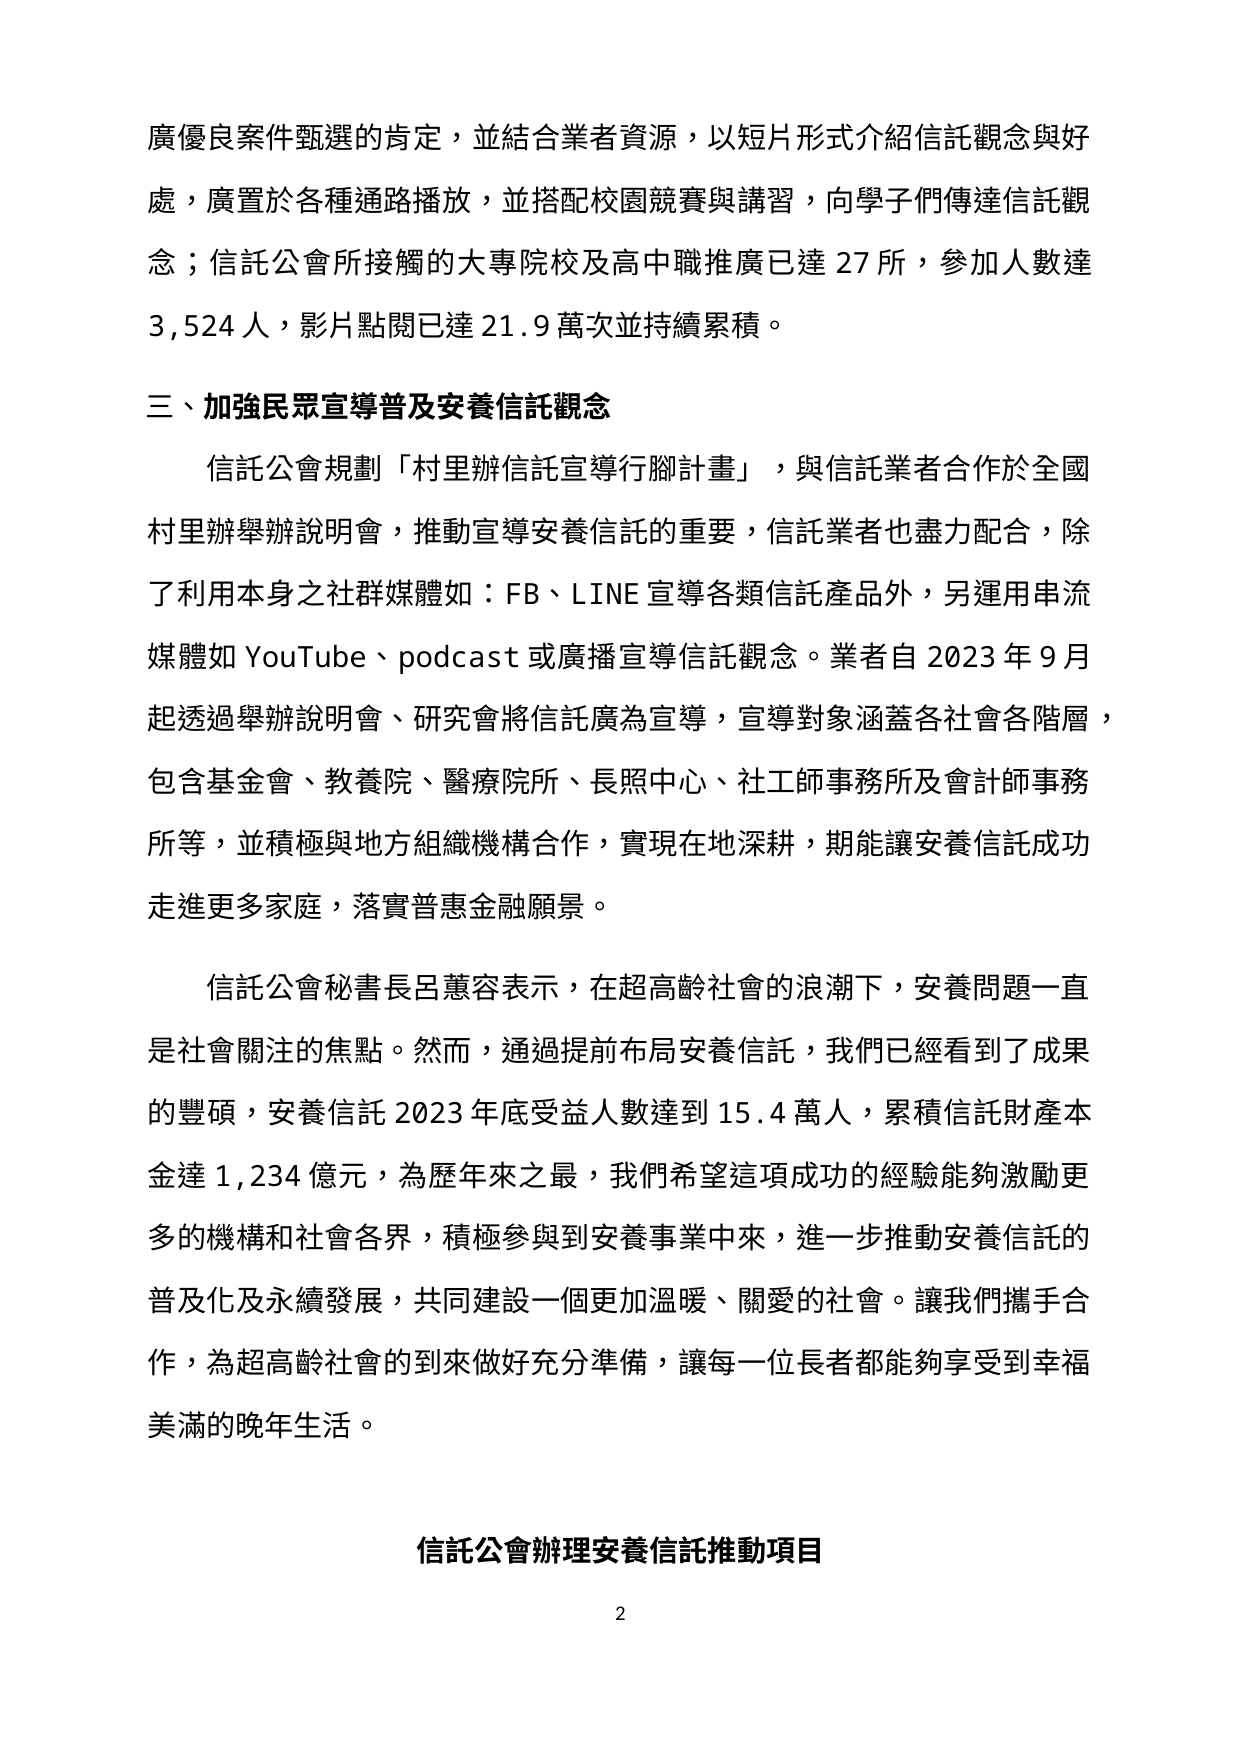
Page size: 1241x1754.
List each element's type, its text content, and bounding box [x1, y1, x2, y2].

text 三、加強民眾宣導普及安養信託觀念 [145, 363, 1092, 425]
text 信託公會辦理安養信託推動項目 [148, 1507, 1092, 1569]
text 廣優良案件甄選的肯定，並結合業者資源，以短片形式介紹信託觀念與好處，廣置於各種通路播放，並搭配校園競賽與講習，向學子們傳達信託觀念；信託公會所接觸的大專院校及高中職推廣已達27所，參加人數達3,524人，影片點閱已達21.9萬次並持續累積。 [148, 94, 1092, 344]
text 信託公會秘書長呂蕙容表示，在超高齡社會的浪潮下，安養問題一直是社會關注的焦點。然而，通過提前布局安養信託，我們已經看到了成果的豐碩，安養信託2023年底受益人數達到15.4萬人，累積信託財產本金達1,234億元，為歷年來之最，我們希望這項成功的經驗能夠激勵更多的機構和社會各界，積極參與到安養事業中來，進一步推動安養信託的普及化及永續發展，共同建設一個更加溫暖、關愛的社會。讓我們攜手合作，為超高齡社會的到來做好充分準備，讓每一位長者都能夠享受到幸福美滿的晚年生活。 [148, 944, 1092, 1444]
text 信託公會規劃「村里辦信託宣導行腳計畫」，與信託業者合作於全國村里辦舉辦說明會，推動宣導安養信託的重要，信託業者也盡力配合，除了利用本身之社群媒體如：FB、LINE宣導各類信託產品外，另運用串流媒體如YouTube、podcast或廣播宣導信託觀念。業者自2023年9月起透過舉辦說明會、研究會將信託廣為宣導，宣導對象涵蓋各社會各階層，包含基金會、教養院、醫療院所、長照中心、社工師事務所及會計師事務所等，並積極與地方組織機構合作，實現在地深耕，期能讓安養信託成功走進更多家庭，落實普惠金融願景。 [148, 425, 1092, 925]
